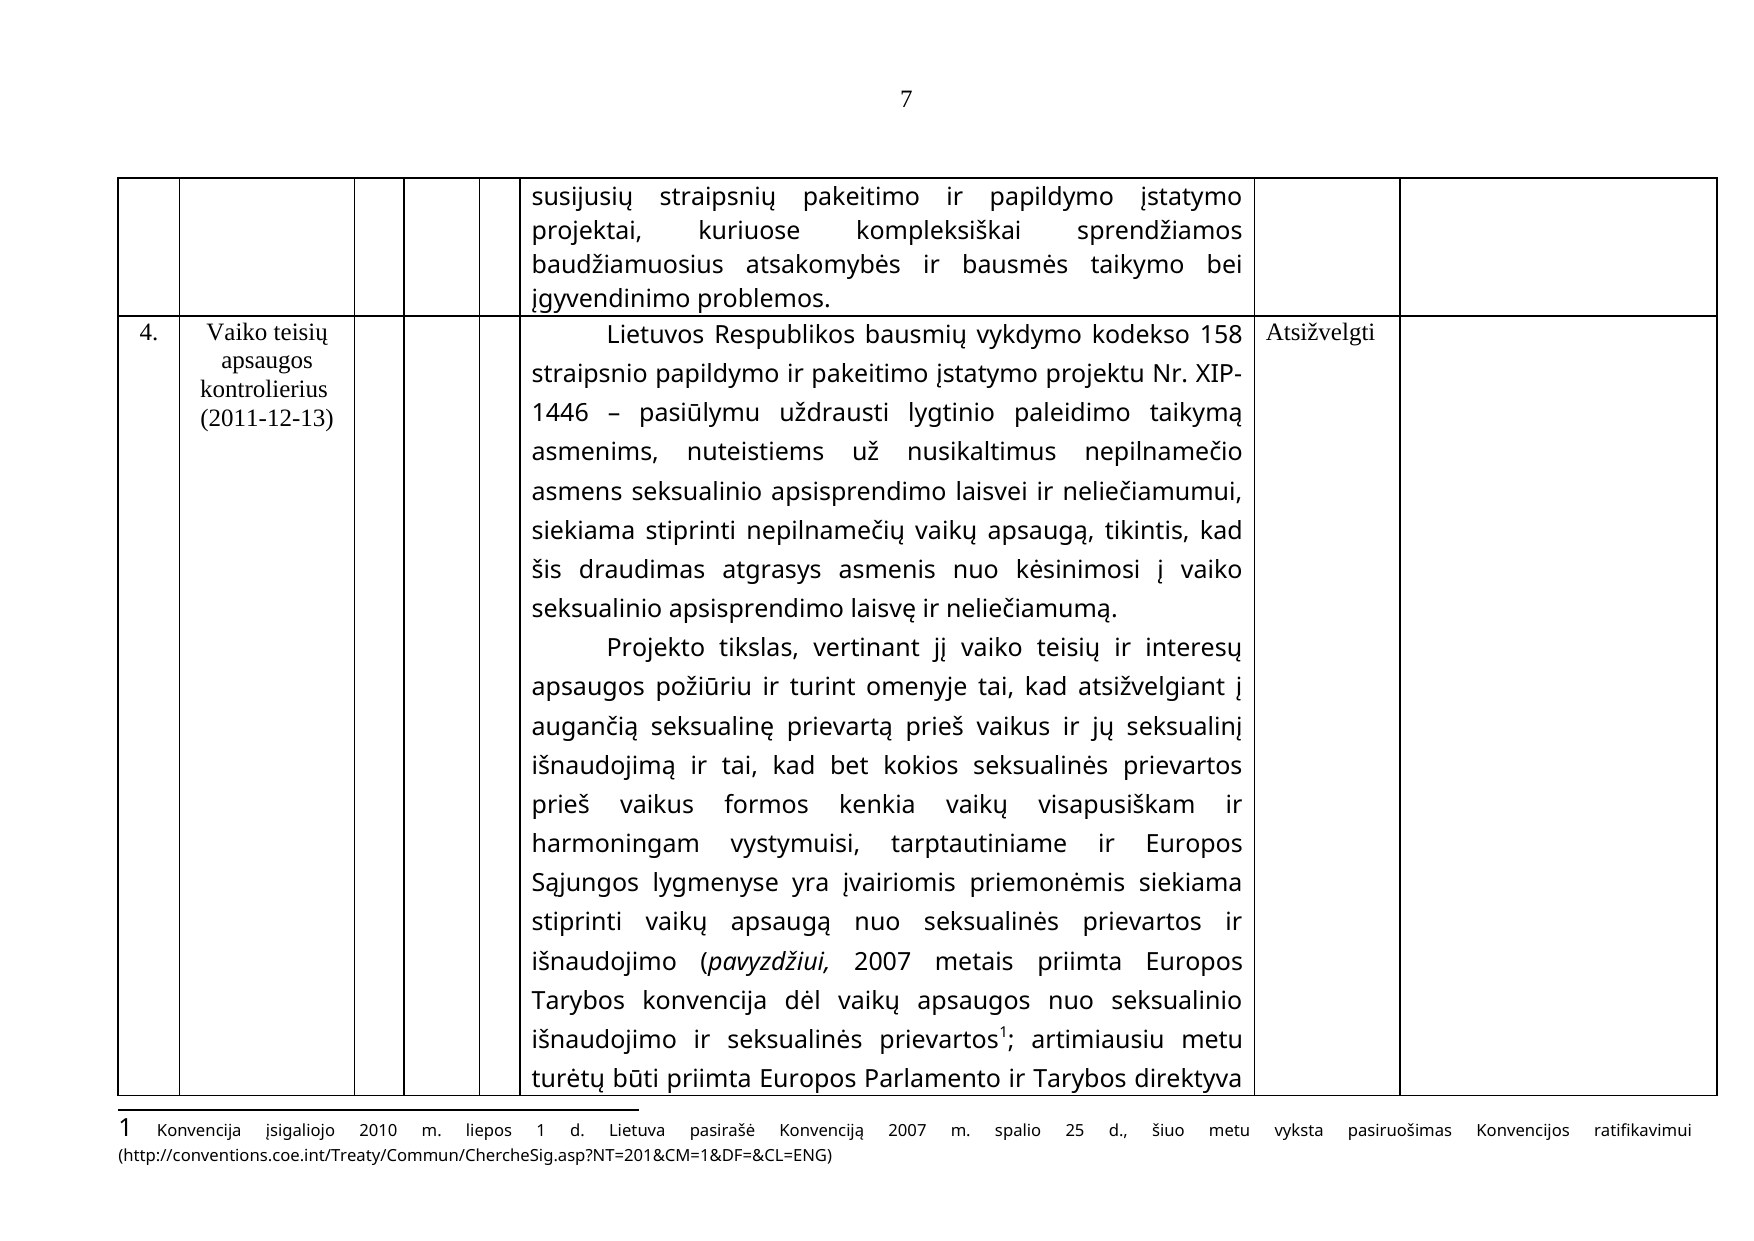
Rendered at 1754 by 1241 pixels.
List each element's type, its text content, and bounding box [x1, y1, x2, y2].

table_cell Lietuvos Respublikos bausmių vykdymo kodekso 158 straipsnio papildymo ir pakeitimo įstatymo projektu Nr. XIP-1446 – pasiūlymu uždrausti lygtinio paleidimo taikymą asmenims, nuteistiems už nusikaltimus nepilnamečio asmens seksualinio apsisprendimo laisvei ir neliečiamumui, siekiama stiprinti nepilnamečių vaikų apsaugą, tikintis, kad šis draudimas atgrasys asmenis nuo kėsinimosi į vaiko seksualinio apsisprendimo laisvę ir neliečiamumą. Projekto tikslas, vertinant jį vaiko teisių ir interesų apsaugos požiūriu ir turint omenyje tai, kad atsižvelgiant į augančią seksualinę prievartą prieš vaikus ir jų seksualinį išnaudojimą ir tai, kad bet kokios seksualinės prievartos prieš vaikus formos kenkia vaikų visapusiškam ir harmoningam vystymuisi, tarptautiniame ir Europos Sąjungos lygmenyse yra įvairiomis priemonėmis siekiama stiprinti vaikų apsaugą nuo seksualinės prievartos ir išnaudojimo (pavyzdžiui, 2007 metais priimta Europos Tarybos konvencija dėl vaikų apsaugos nuo seksualinio išnaudojimo ir seksualinės prievartos; artimiausiu metu turėtų būti priimta Europos Parlamento ir Tarybos direktyva [521, 317, 1254, 1095]
table_cell [480, 317, 519, 1095]
table_cell Vaiko teisių apsaugos kontrolierius (2011-12-13) [180, 317, 354, 1095]
table_cell [405, 179, 479, 315]
table_cell 4. [119, 317, 179, 1095]
table_cell [180, 179, 354, 315]
table_cell [119, 179, 179, 315]
table_cell [480, 179, 519, 315]
table_cell [405, 317, 479, 1095]
table_cell [355, 317, 403, 1095]
table_cell [355, 179, 403, 315]
table_cell [1401, 317, 1716, 1095]
table_cell [1255, 179, 1399, 315]
table_cell susijusių straipsnių pakeitimo ir papildymo įstatymo projektai, kuriuose kompleksiškai sprendžiamos baudžiamuosius atsakomybės ir bausmės taikymo bei įgyvendinimo problemos. [521, 179, 1254, 315]
table_cell Atsižvelgti [1255, 317, 1399, 1095]
table_cell [1401, 179, 1716, 315]
